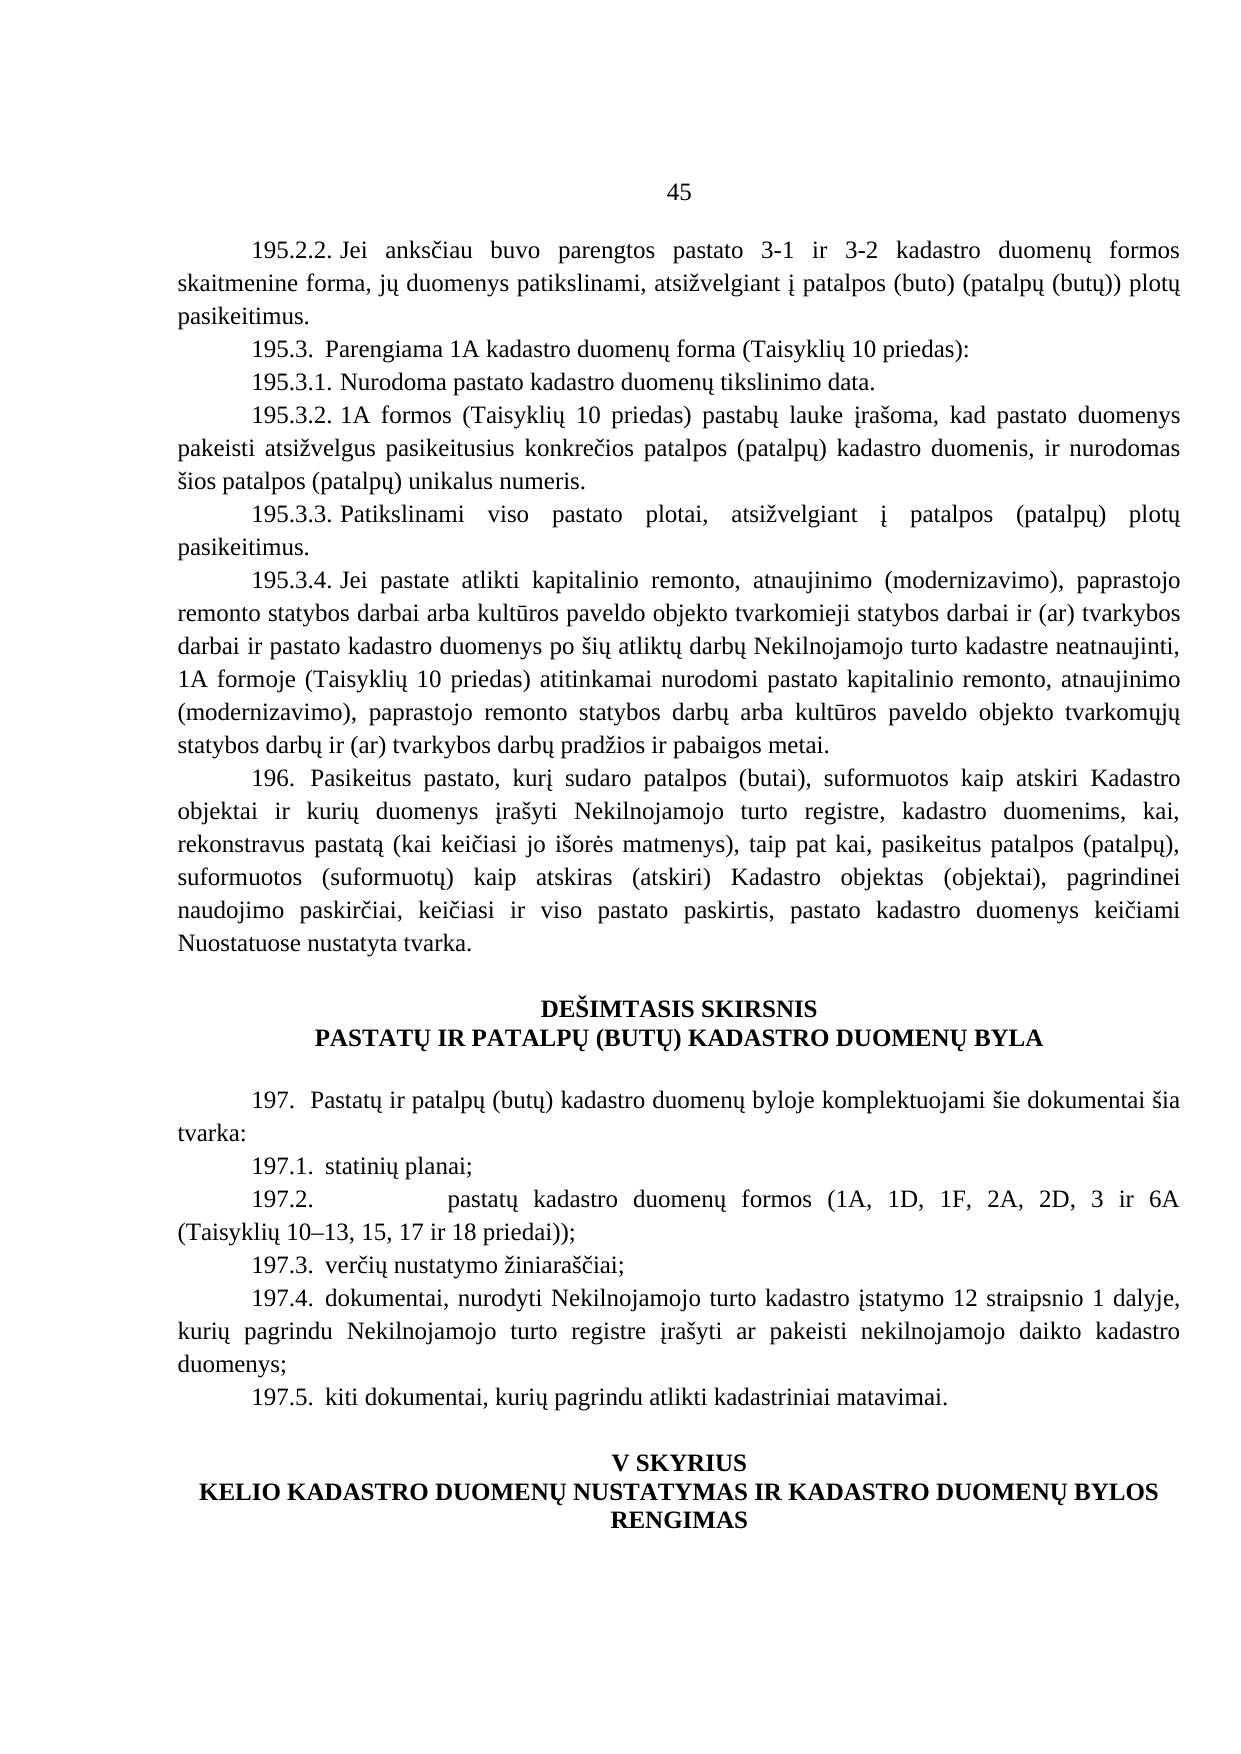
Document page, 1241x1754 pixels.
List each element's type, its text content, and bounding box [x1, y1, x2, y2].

text 195.3.4. Jei pastate atlikti kapitalinio remonto, atnaujinimo (modernizavimo), paprastojo remonto statybos darbai arba kultūros paveldo objekto tvarkomieji statybos darbai ir (ar) tvarkybos darbai ir pastato kadastro duomenys po šių atliktų darbų Nekilnojamojo turto kadastre neatnaujinti, 1A formoje (Taisyklių 10 priedas) atitinkamai nurodomi pastato kapitalinio remonto, atnaujinimo (modernizavimo), paprastojo remonto statybos darbų arba kultūros paveldo objekto tvarkomųjų statybos darbų ir (ar) tvarkybos darbų pradžios ir pabaigos metai. [177, 565, 1181, 759]
text 197.5. kiti dokumentai, kurių pagrindu atlikti kadastriniai matavimai. [251, 1382, 1181, 1411]
text 195.3. Parengiama 1A kadastro duomenų forma (Taisyklių 10 priedas): [251, 334, 1181, 362]
text 197.3. verčių nustatymo žiniaraščiai; [251, 1250, 1181, 1278]
subtitle DEŠIMTASIS SKIRSNIS [177, 994, 1181, 1023]
subtitle PASTATŲ IR PATALPŲ (butų) KADASTRO DUOMENŲ BYLA [177, 1023, 1181, 1052]
text 195.3.3. Patikslinami viso pastato plotai, atsižvelgiant į patalpos (patalpų) plotų pasikeitimus. [177, 499, 1181, 561]
text 197.4. dokumentai, nurodyti Nekilnojamojo turto kadastro įstatymo 12 straipsnio 1 dalyje, kurių pagrindu Nekilnojamojo turto registre įrašyti ar pakeisti nekilnojamojo daikto kadastro duomenys; [177, 1283, 1181, 1378]
text 197.1. statinių planai; [251, 1151, 1181, 1179]
subtitle V skyrius [177, 1448, 1181, 1477]
text 195.3.1. Nurodoma pastato kadastro duomenų tikslinimo data. [177, 367, 1181, 396]
subtitle KELIO KADASTRO DUOMENŲ NUSTATYMas IR KADASTRO DUOMENŲ BYLOS RENGIMAS [177, 1477, 1181, 1534]
text 197.2. pastatų kadastro duomenų formos (1A, 1D, 1F, 2A, 2D, 3 ir 6A (Taisyklių 10–13, 15, 17 ir 18 priedai)); [177, 1184, 1181, 1246]
text 196. Pasikeitus pastato, kurį sudaro patalpos (butai), suformuotos kaip atskiri Kadastro objektai ir kurių duomenys įrašyti Nekilnojamojo turto registre, kadastro duomenims, kai, rekonstravus pastatą (kai keičiasi jo išorės matmenys), taip pat kai, pasikeitus patalpos (patalpų), suformuotos (suformuotų) kaip atskiras (atskiri) Kadastro objektas (objektai), pagrindinei naudojimo paskirčiai, keičiasi ir viso pastato paskirtis, pastato kadastro duomenys keičiami Nuostatuose nustatyta tvarka. [177, 763, 1181, 957]
text 195.2.2. Jei anksčiau buvo parengtos pastato 3-1 ir 3-2 kadastro duomenų formos skaitmenine forma, jų duomenys patikslinami, atsižvelgiant į patalpos (buto) (patalpų (butų)) plotų pasikeitimus. [177, 235, 1181, 329]
text 195.3.2. 1A formos (Taisyklių 10 priedas) pastabų lauke įrašoma, kad pastato duomenys pakeisti atsižvelgus pasikeitusius konkrečios patalpos (patalpų) kadastro duomenis, ir nurodomas šios patalpos (patalpų) unikalus numeris. [177, 400, 1181, 494]
text 197. Pastatų ir patalpų (butų) kadastro duomenų byloje komplektuojami šie dokumentai šia tvarka: [177, 1085, 1181, 1146]
